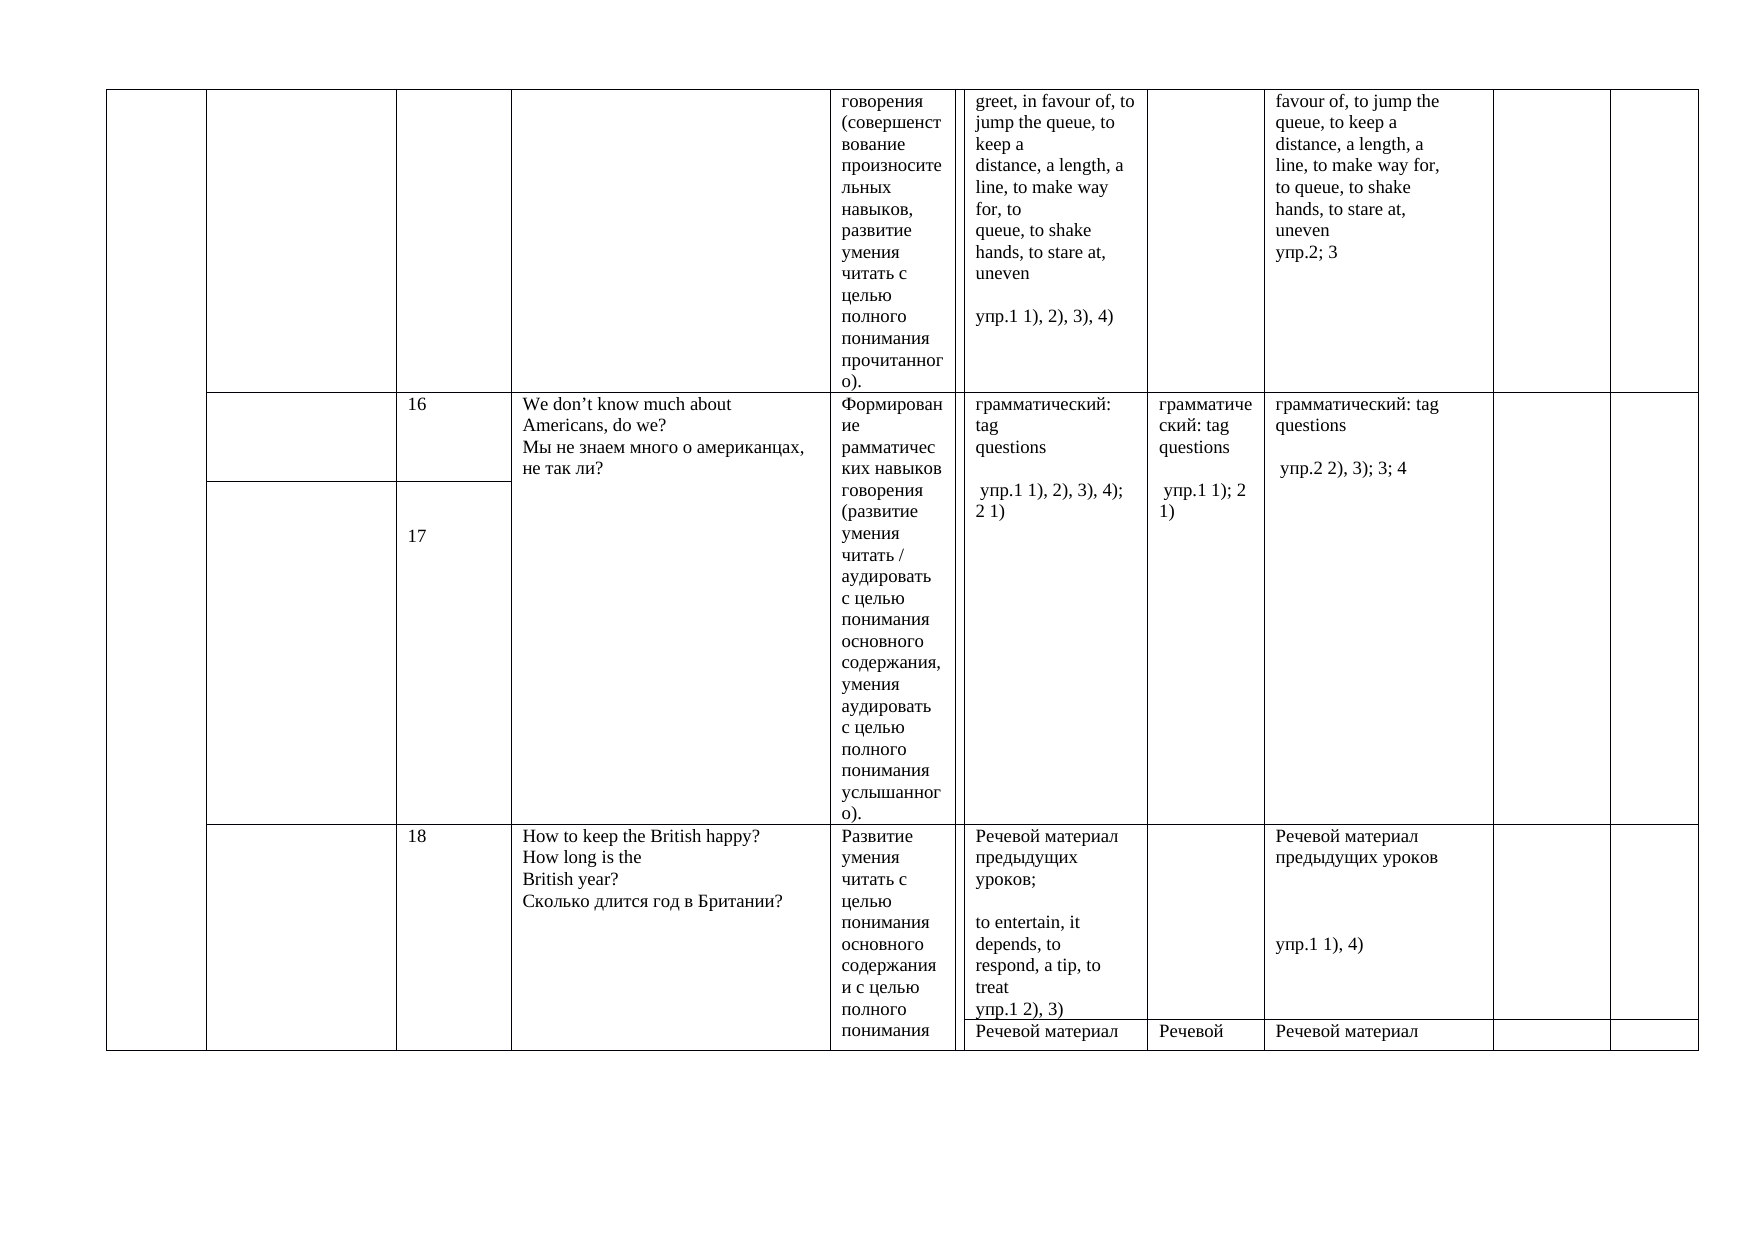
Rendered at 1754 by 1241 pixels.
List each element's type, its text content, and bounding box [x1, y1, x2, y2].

table_cell favour of, to jump the queue, to keep a distance, a length, a line, to make way for, to queue, to shake hands, to stare at, uneven упр.2; 3 [1265, 90, 1493, 392]
table_cell [207, 825, 396, 1050]
table_cell Развитие умения читать с целью понимания основного содержания и с целью полного понимания [831, 825, 955, 1050]
table_cell Речевой материал [1265, 1020, 1493, 1050]
table_cell [1494, 90, 1610, 392]
table_cell [207, 482, 396, 824]
table_cell 17 [397, 482, 511, 824]
table_cell Речевой материал [965, 1020, 1147, 1050]
table_cell грамматический: tag questions упр.2 2), 3); 3; 4 [1265, 393, 1493, 824]
table_cell [1494, 825, 1610, 1019]
table_cell 18 [397, 825, 511, 1050]
table_cell Речевой материал предыдущих уроков; to entertain, it depends, to respond, a tip, to treat упр.1 2), 3) [965, 825, 1147, 1019]
table_cell [1148, 825, 1264, 1019]
table_cell [1611, 393, 1698, 824]
table_cell Тема: «Родная страна и страны изучаемого языка: культурные особенности, традиции и обычаи»; знакомство с праздниками США, с некоторыми правилами поведения, принятыми в США. [956, 393, 964, 824]
table_cell Речевой [1148, 1020, 1264, 1050]
table_cell How to keep the British happy? How long is the British year? Сколько длится год в Британии? [512, 825, 830, 1050]
table_cell [1611, 90, 1698, 392]
table_cell greet, in favour of, to jump the queue, to keep a distance, a length, a line, to make way for, to queue, to shake hands, to stare at, uneven упр.1 1), 2), 3), 4) [965, 90, 1147, 392]
table_cell [107, 90, 206, 1050]
table_cell 16 [397, 393, 511, 481]
table_cell [397, 90, 511, 392]
table_cell [1611, 1020, 1698, 1050]
table_cell Формирование рамматических навыков говорения (развитие умения читать / аудировать с целью понимания основного содержания, умения аудировать с целью полного понимания услышанного). [831, 393, 955, 824]
table_cell [207, 90, 396, 392]
table_cell [207, 393, 396, 481]
table_cell Речевой материал предыдущих уроков упр.1 1), 4) [1265, 825, 1493, 1019]
table_cell [1148, 90, 1264, 392]
table_cell говорения (совершенствование произносительных навыков, развитие умения читать с целью полного понимания прочитанного). [831, 90, 955, 392]
table_cell [1494, 393, 1610, 824]
table_cell We don’t know much about Americans, do we? Мы не знаем много о американцах, не так ли? [512, 393, 830, 824]
table_cell грамматический: tag questions упр.1 1), 2), 3), 4); 2 1) [965, 393, 1147, 824]
table_cell [1494, 1020, 1610, 1050]
table_cell грамматический: tag questions упр.1 1); 2 1) [1148, 393, 1264, 824]
table_cell [512, 90, 830, 392]
table_cell [1611, 825, 1698, 1019]
